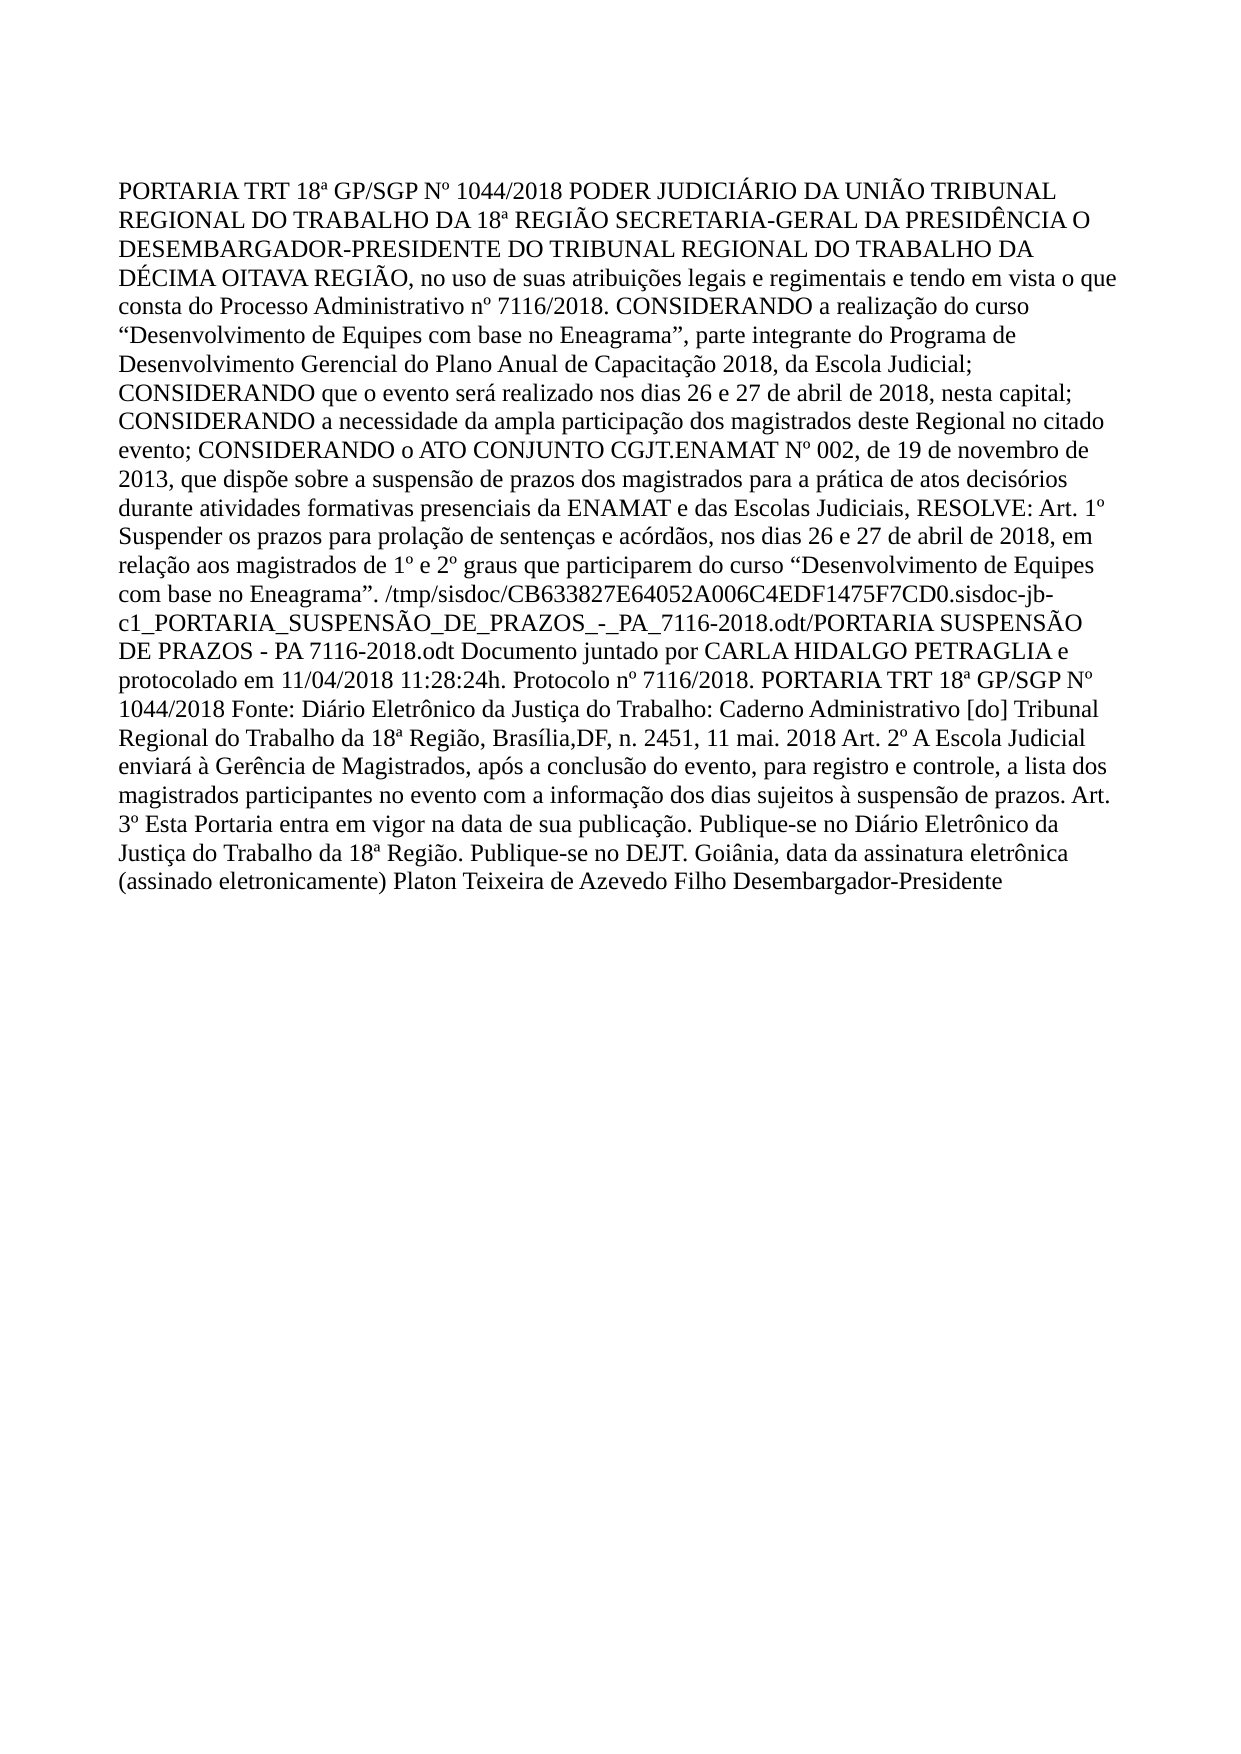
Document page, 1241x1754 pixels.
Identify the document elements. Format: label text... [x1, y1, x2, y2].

text PORTARIA TRT 18ª GP/SGP Nº 1044/2018 PODER JUDICIÁRIO DA UNIÃO TRIBUNAL REGIONAL DO TRABALHO DA 18ª REGIÃO SECRETARIA-GERAL DA PRESIDÊNCIA O DESEMBARGADOR-PRESIDENTE DO TRIBUNAL REGIONAL DO TRABALHO DA DÉCIMA OITAVA REGIÃO, no uso de suas atribuições legais e regimentais e tendo em vista o que consta do Processo Administrativo nº 7116/2018. CONSIDERANDO a realização do curso “Desenvolvimento de Equipes com base no Eneagrama”, parte integrante do Programa de Desenvolvimento Gerencial do Plano Anual de Capacitação 2018, da Escola Judicial; CONSIDERANDO que o evento será realizado nos dias 26 e 27 de abril de 2018, nesta capital; CONSIDERANDO a necessidade da ampla participação dos magistrados deste Regional no citado evento; CONSIDERANDO o ATO CONJUNTO CGJT.ENAMAT Nº 002, de 19 de novembro de 2013, que dispõe sobre a suspensão de prazos dos magistrados para a prática de atos decisórios durante atividades formativas presenciais da ENAMAT e das Escolas Judiciais, RESOLVE: Art. 1º Suspender os prazos para prolação de sentenças e acórdãos, nos dias 26 e 27 de abril de 2018, em relação aos magistrados de 1º e 2º graus que participarem do curso “Desenvolvimento de Equipes com base no Eneagrama”. /tmp/sisdoc/CB633827E64052A006C4EDF1475F7CD0.sisdoc-jb-c1_PORTARIA_SUSPENSÃO_DE_PRAZOS_-_PA_7116-2018.odt/PORTARIA SUSPENSÃO DE PRAZOS - PA 7116-2018.odt Documento juntado por CARLA HIDALGO PETRAGLIA e protocolado em 11/04/2018 11:28:24h. Protocolo nº 7116/2018. PORTARIA TRT 18ª GP/SGP Nº 1044/2018 Fonte: Diário Eletrônico da Justiça do Trabalho: Caderno Administrativo [do] Tribunal Regional do Trabalho da 18ª Região, Brasília,DF, n. 2451, 11 mai. 2018 Art. 2º A Escola Judicial enviará à Gerência de Magistrados, após a conclusão do evento, para registro e controle, a lista dos magistrados participantes no evento com a informação dos dias sujeitos à suspensão de prazos. Art. 3º Esta Portaria entra em vigor na data de sua publicação. Publique-se no Diário Eletrônico da Justiça do Trabalho da 18ª Região. Publique-se no DEJT. Goiânia, data da assinatura eletrônica (assinado eletronicamente) Platon Teixeira de Azevedo Filho Desembargador-Presidente [118, 176, 1122, 895]
